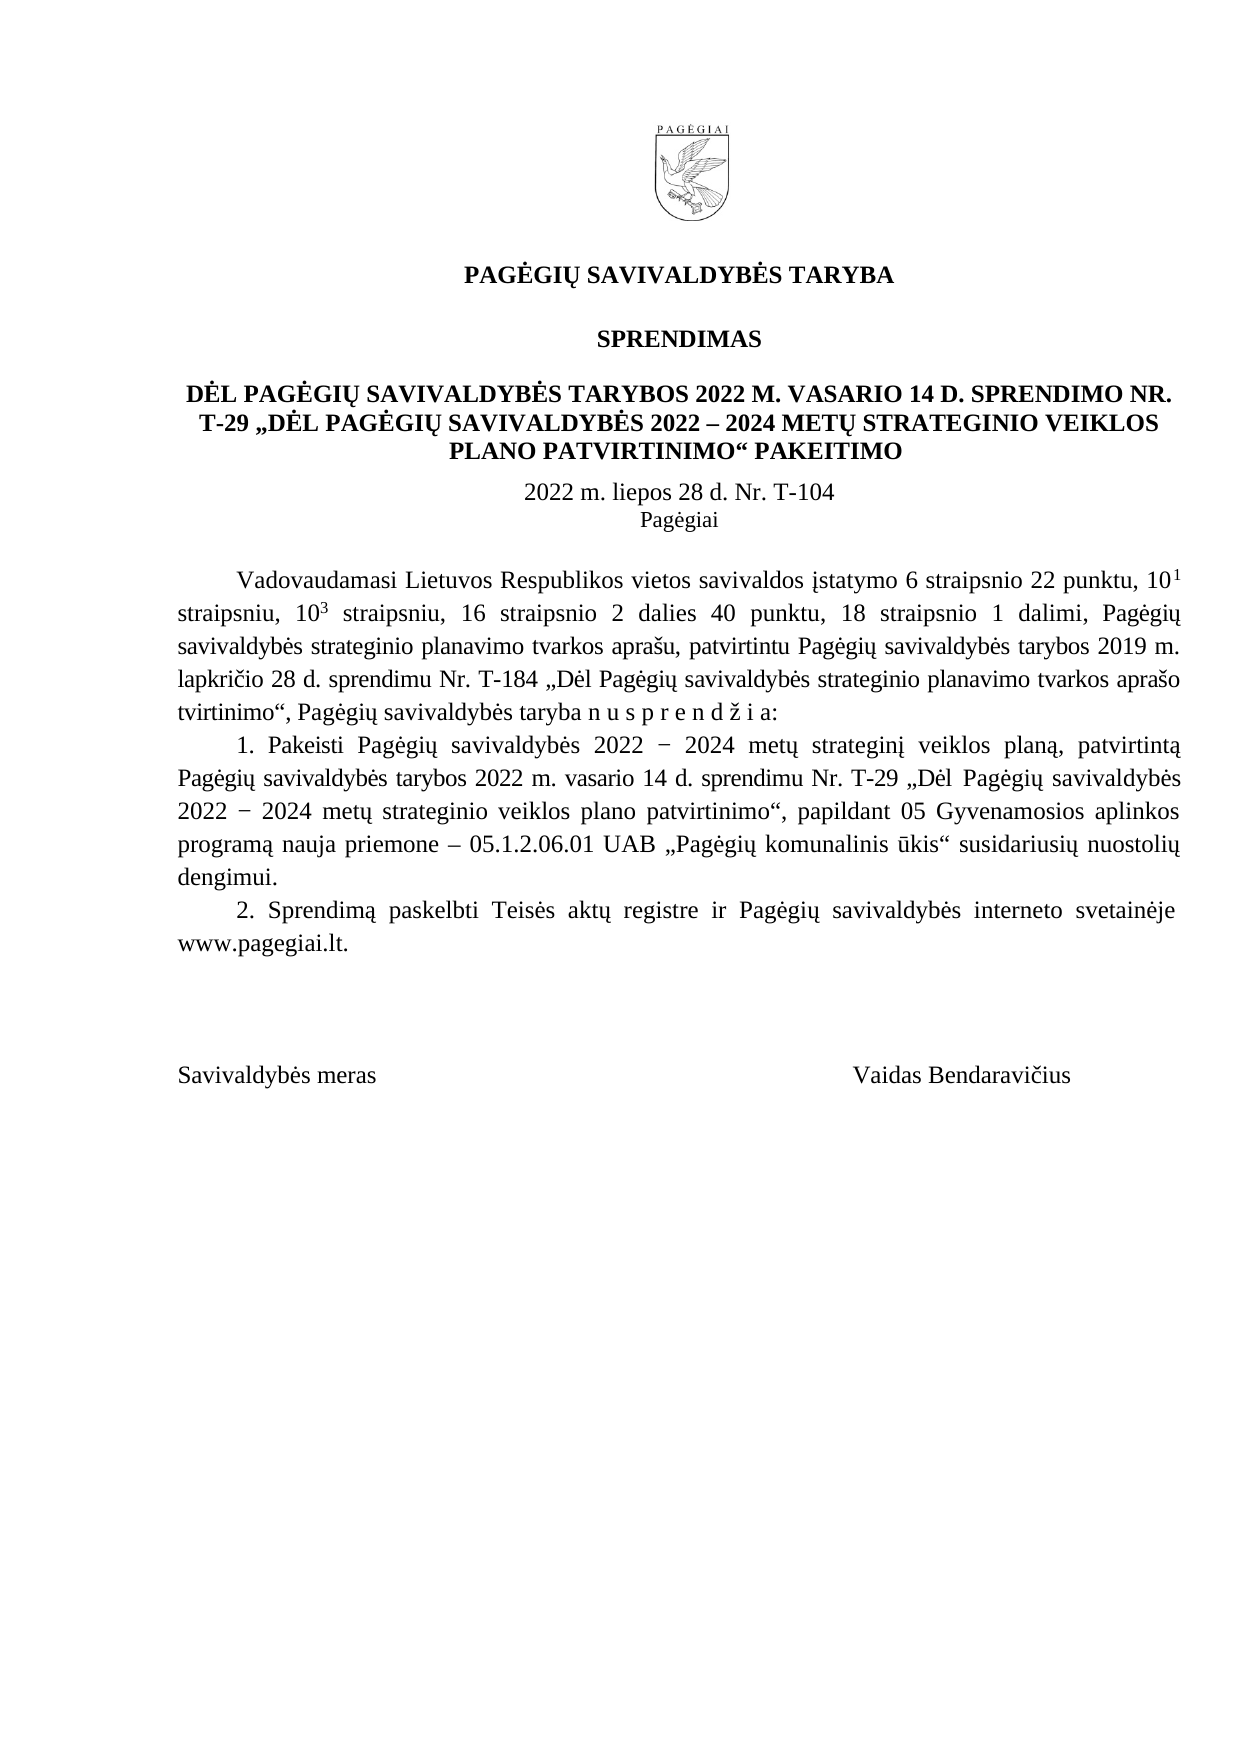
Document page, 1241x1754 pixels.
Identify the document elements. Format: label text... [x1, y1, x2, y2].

subtitle PAGĖGIŲ SAVIVALDYBĖS TARYBA [177, 260, 1181, 289]
text Vadovaudamasi Lietuvos Respublikos vietos savivaldos įstatymo 6 straipsnio 22 punktu, 101 straipsniu, 103 straipsniu, 16 straipsnio 2 dalies 40 punktu, 18 straipsnio 1 dalimi, Pagėgių savivaldybės strateginio planavimo tvarkos aprašu, patvirtintu Pagėgių savivaldybės tarybos 2019 m. lapkričio 28 d. sprendimu Nr. T-184 „Dėl Pagėgių savivaldybės strateginio planavimo tvarkos aprašo tvirtinimo“, Pagėgių savivaldybės taryba n u s p r e n d ž i a: [177, 565, 1181, 726]
subtitle 2022 m. liepos 28 d. Nr. T-104 [177, 477, 1181, 506]
text DĖL PAGĖGIŲ SAVIVALDYBĖS TARYBOS 2022 M. VASARIO 14 D. SPRENDIMO NR. T-29 „DĖL PAGĖGIŲ SAVIVALDYBĖS 2022 – 2024 METŲ STRATEGINIO VEIKLOS PLANO PATVIRTINIMO“ PAKEITIMO [177, 379, 1181, 465]
text Pagėgiai [177, 506, 1181, 532]
text 1. Pakeisti Pagėgių savivaldybės 2022 − 2024 metų strateginį veiklos planą, patvirtintą Pagėgių savivaldybės tarybos 2022 m. vasario 14 d. sprendimu Nr. T-29 „Dėl Pagėgių savivaldybės 2022 − 2024 metų strateginio veiklos plano patvirtinimo“, papildant 05 Gyvenamosios aplinkos programą nauja priemone – 05.1.2.06.01 UAB „Pagėgių komunalinis ūkis“ susidariusių nuostolių dengimui. [177, 730, 1181, 891]
text Savivaldybės meras Vaidas Bendaravičius [177, 1060, 1181, 1089]
text SPRENDIMAS [177, 324, 1181, 353]
text 2. Sprendimą paskelbti Teisės aktų registre ir Pagėgių savivaldybės interneto svetainėje www.pagegiai.lt. [177, 895, 1177, 957]
